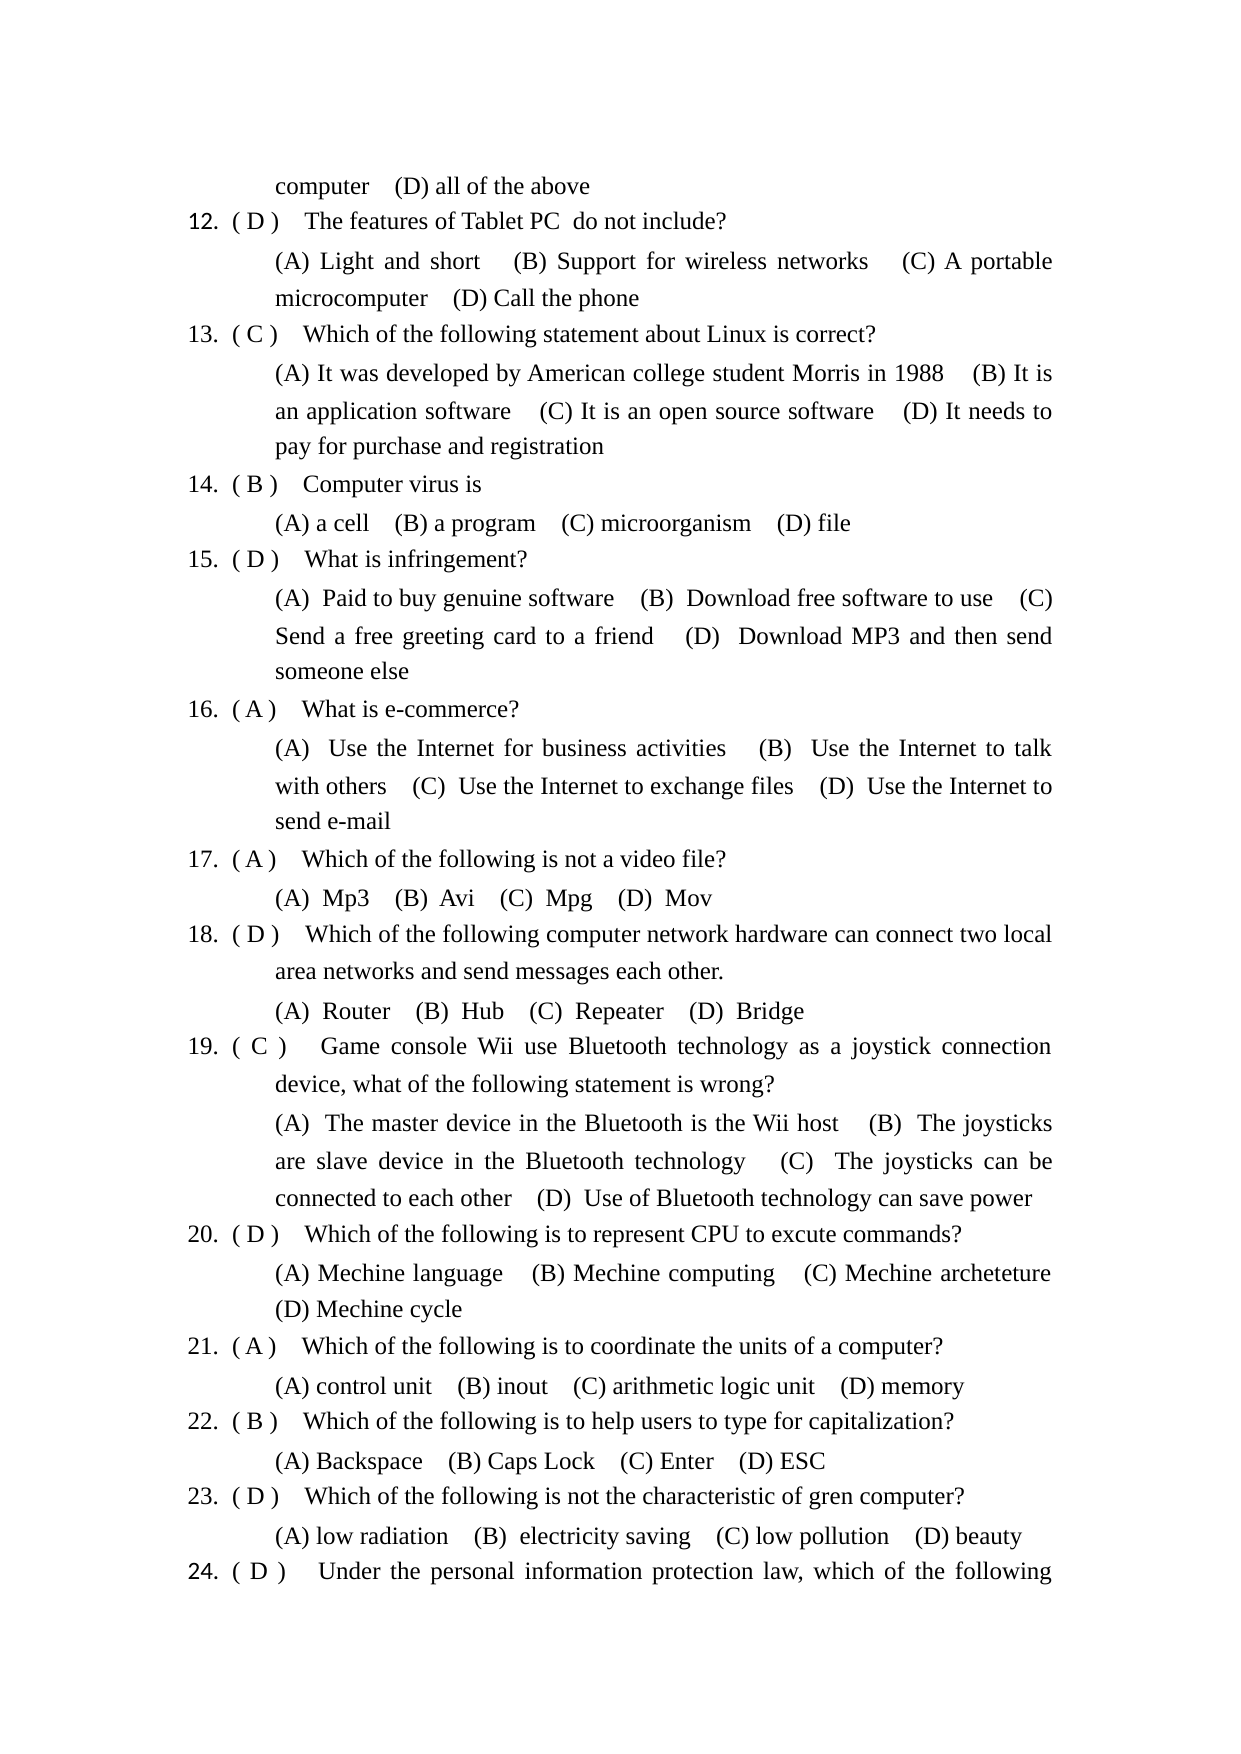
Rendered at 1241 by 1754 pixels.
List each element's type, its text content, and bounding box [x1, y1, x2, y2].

list ( D ) Which of the following is not the characteristic of gren computer? (A) low radiation (B) electricity saving (C) low pollution (D) beauty [187, 1477, 1053, 1552]
list ( D ) Which of the following is to represent CPU to excute commands? (A) Mechine language (B) Mechine computing (C) Mechine archeteture (D) Mechine cycle [187, 1214, 1053, 1327]
list computer (D) all of the above [187, 164, 1053, 202]
list ( A ) Which of the following is to coordinate the units of a computer? (A) control unit (B) inout (C) arithmetic logic unit (D) memory [187, 1327, 1053, 1402]
list ( B ) Computer virus is (A) a cell (B) a program (C) microorganism (D) file [187, 464, 1053, 539]
list ( C ) Game console Wii use Bluetooth technology as a joystick connection device, what of the following statement is wrong? (A) The master device in the Bluetooth is the Wii host (B) The joysticks are slave device in the Bluetooth technology (C) The joysticks can be connected to each other (D) Use of Bluetooth technology can save power [187, 1027, 1053, 1214]
list ( A ) Which of the following is not a video file? (A) Mp3 (B) Avi (C) Mpg (D) Mov [187, 839, 1053, 914]
list ( C ) Which of the following statement about Linux is correct? (A) It was developed by American college student Morris in 1988 (B) It is an application software (C) It is an open source software (D) It needs to pay for purchase and registration [187, 314, 1053, 464]
list ( D ) The features of Tablet PC do not include? (A) Light and short (B) Support for wireless networks (C) A portable microcomputer (D) Call the phone [187, 202, 1053, 314]
list ( D ) Under the personal information protection law, which of the following [187, 1552, 1053, 1589]
list ( A ) What is e-commerce? (A) Use the Internet for business activities (B) Use the Internet to talk with others (C) Use the Internet to exchange files (D) Use the Internet to send e-mail [187, 689, 1053, 839]
list ( D ) What is infringement? (A) Paid to buy genuine software (B) Download free software to use (C) Send a free greeting card to a friend (D) Download MP3 and then send someone else [187, 539, 1053, 689]
list ( B ) Which of the following is to help users to type for capitalization? (A) Backspace (B) Caps Lock (C) Enter (D) ESC [187, 1402, 1053, 1477]
list ( D ) Which of the following computer network hardware can connect two local area networks and send messages each other. (A) Router (B) Hub (C) Repeater (D) Bridge [187, 914, 1053, 1027]
